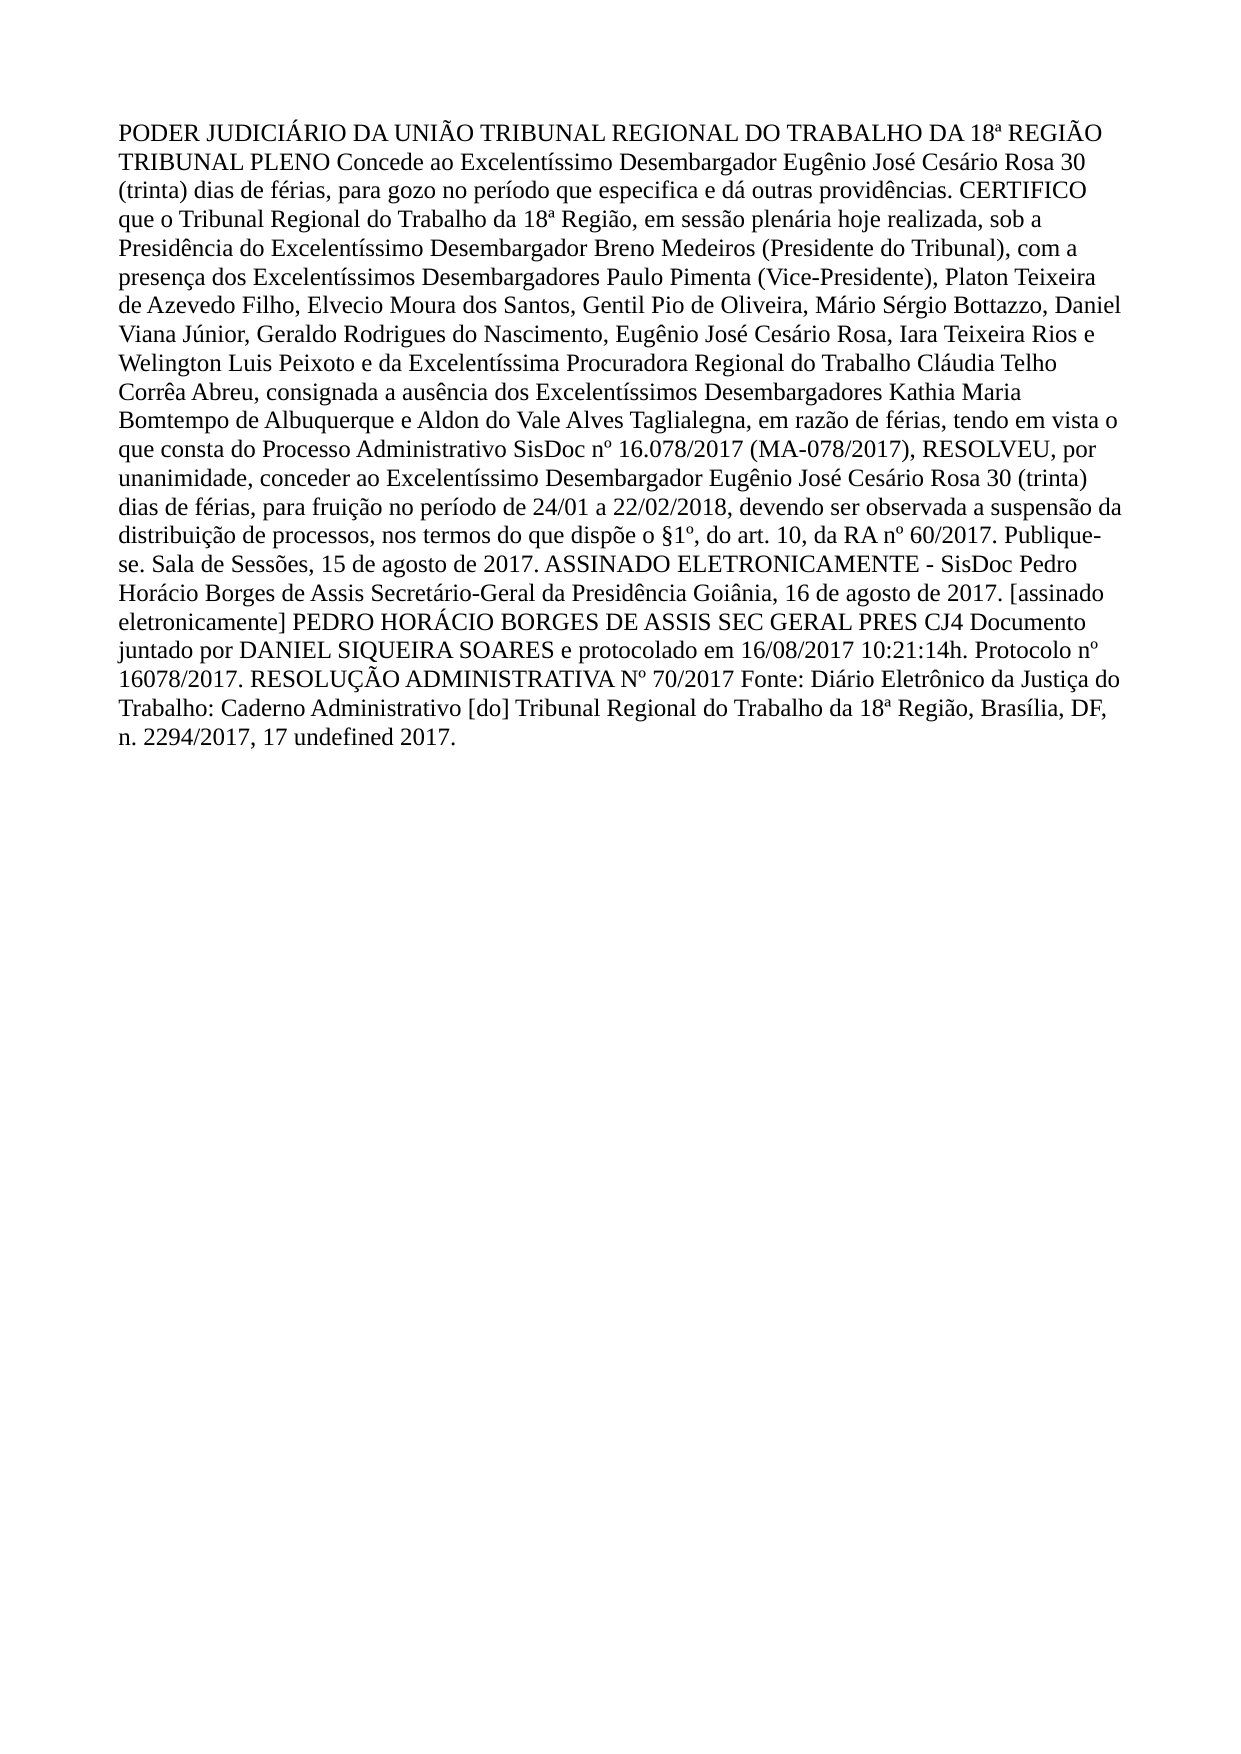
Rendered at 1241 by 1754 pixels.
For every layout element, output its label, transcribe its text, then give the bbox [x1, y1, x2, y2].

text PODER JUDICIÁRIO DA UNIÃO TRIBUNAL REGIONAL DO TRABALHO DA 18ª REGIÃO TRIBUNAL PLENO Concede ao Excelentíssimo Desembargador Eugênio José Cesário Rosa 30 (trinta) dias de férias, para gozo no período que especifica e dá outras providências. CERTIFICO que o Tribunal Regional do Trabalho da 18ª Região, em sessão plenária hoje realizada, sob a Presidência do Excelentíssimo Desembargador Breno Medeiros (Presidente do Tribunal), com a presença dos Excelentíssimos Desembargadores Paulo Pimenta (Vice-Presidente), Platon Teixeira de Azevedo Filho, Elvecio Moura dos Santos, Gentil Pio de Oliveira, Mário Sérgio Bottazzo, Daniel Viana Júnior, Geraldo Rodrigues do Nascimento, Eugênio José Cesário Rosa, Iara Teixeira Rios e Welington Luis Peixoto e da Excelentíssima Procuradora Regional do Trabalho Cláudia Telho Corrêa Abreu, consignada a ausência dos Excelentíssimos Desembargadores Kathia Maria Bomtempo de Albuquerque e Aldon do Vale Alves Taglialegna, em razão de férias, tendo em vista o que consta do Processo Administrativo SisDoc nº 16.078/2017 (MA-078/2017), RESOLVEU, por unanimidade, conceder ao Excelentíssimo Desembargador Eugênio José Cesário Rosa 30 (trinta) dias de férias, para fruição no período de 24/01 a 22/02/2018, devendo ser observada a suspensão da distribuição de processos, nos termos do que dispõe o §1º, do art. 10, da RA nº 60/2017. Publique-se. Sala de Sessões, 15 de agosto de 2017. ASSINADO ELETRONICAMENTE - SisDoc Pedro Horácio Borges de Assis Secretário-Geral da Presidência Goiânia, 16 de agosto de 2017. [assinado eletronicamente] PEDRO HORÁCIO BORGES DE ASSIS SEC GERAL PRES CJ4 Documento juntado por DANIEL SIQUEIRA SOARES e protocolado em 16/08/2017 10:21:14h. Protocolo nº 16078/2017. RESOLUÇÃO ADMINISTRATIVA Nº 70/2017 Fonte: Diário Eletrônico da Justiça do Trabalho: Caderno Administrativo [do] Tribunal Regional do Trabalho da 18ª Região, Brasília, DF, n. 2294/2017, 17 undefined 2017. [118, 118, 1122, 751]
